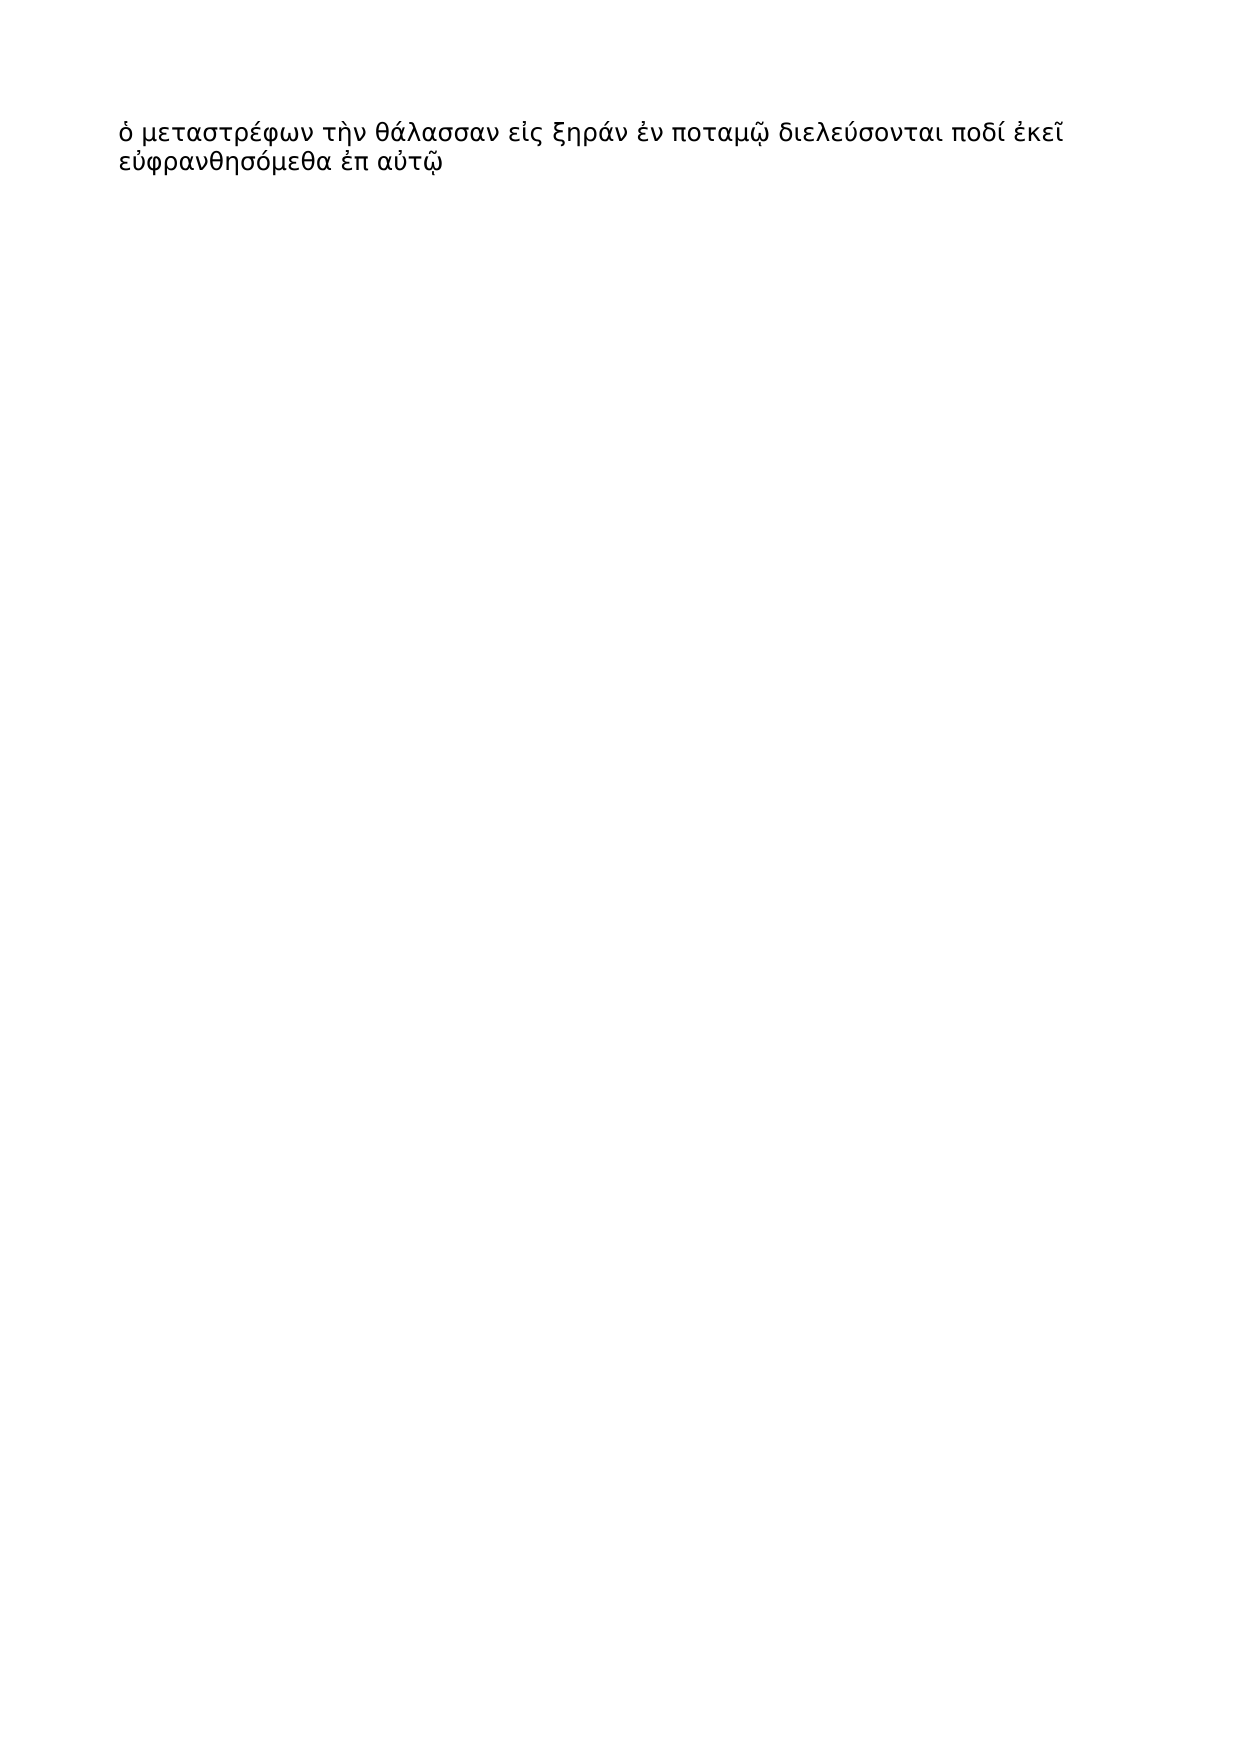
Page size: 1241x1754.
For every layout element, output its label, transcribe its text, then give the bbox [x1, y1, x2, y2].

text ὁ μεταστρέφων τὴν θάλασσαν εἰς ξηράν ἐν ποταμῷ διελεύσονται ποδί ἐκεῖ εὐφρανθησόμεθα ἐπ αὐτῷ [118, 118, 1122, 176]
